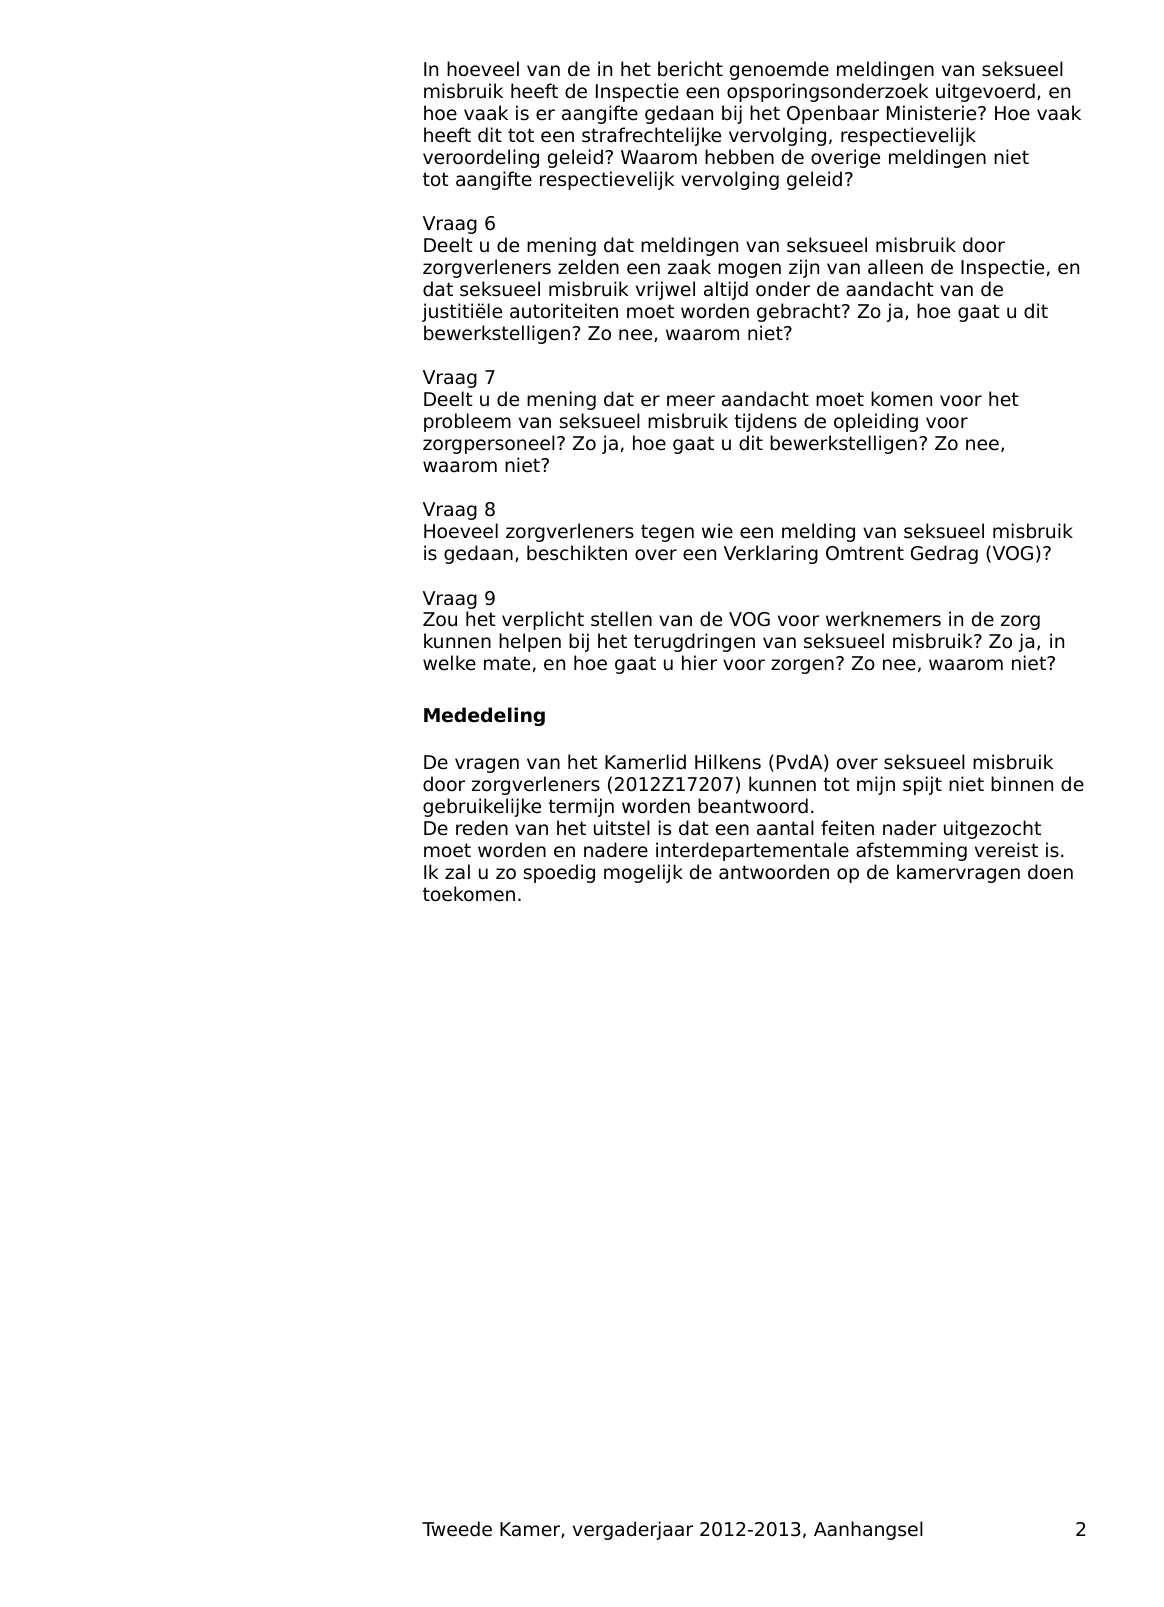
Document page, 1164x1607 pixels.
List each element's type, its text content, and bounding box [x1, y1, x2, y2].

text Zou het verplicht stellen van de VOG voor werknemers in de zorg kunnen helpen bij het terugdringen van seksueel misbruik? Zo ja, in welke mate, en hoe gaat u hier voor zorgen? Zo nee, waarom niet? [422, 609, 1087, 675]
text In hoeveel van de in het bericht genoemde meldingen van seksueel misbruik heeft de Inspectie een opsporingsonderzoek uitgevoerd, en hoe vaak is er aangifte gedaan bij het Openbaar Ministerie? Hoe vaak heeft dit tot een strafrechtelijke vervolging, respectievelijk veroordeling geleid? Waarom hebben de overige meldingen niet tot aangifte respectievelijk vervolging geleid? [422, 59, 1087, 191]
text Vraag 7 [422, 367, 1087, 389]
text Deelt u de mening dat meldingen van seksueel misbruik door zorgverleners zelden een zaak mogen zijn van alleen de Inspectie, en dat seksueel misbruik vrijwel altijd onder de aandacht van de justitiële autoriteiten moet worden gebracht? Zo ja, hoe gaat u dit bewerkstelligen? Zo nee, waarom niet? [422, 235, 1087, 345]
text Vraag 8 [422, 499, 1087, 521]
text Hoeveel zorgverleners tegen wie een melding van seksueel misbruik is gedaan, beschikten over een Verklaring Omtrent Gedrag (VOG)? [422, 521, 1087, 565]
text De vragen van het Kamerlid Hilkens (PvdA) over seksueel misbruik door zorgverleners (2012Z17207) kunnen tot mijn spijt niet binnen de gebruikelijke termijn worden beantwoord. [422, 752, 1087, 818]
text De reden van het uitstel is dat een aantal feiten nader uitgezocht moet worden en nadere interdepartementale afstemming vereist is. [422, 818, 1087, 862]
text Vraag 9 [422, 587, 1087, 609]
text Ik zal u zo spoedig mogelijk de antwoorden op de kamervragen doen toekomen. [422, 862, 1087, 906]
subtitle Mededeling [422, 705, 1087, 727]
text Vraag 6 [422, 213, 1087, 235]
text Deelt u de mening dat er meer aandacht moet komen voor het probleem van seksueel misbruik tijdens de opleiding voor zorgpersoneel? Zo ja, hoe gaat u dit bewerkstelligen? Zo nee, waarom niet? [422, 389, 1087, 477]
